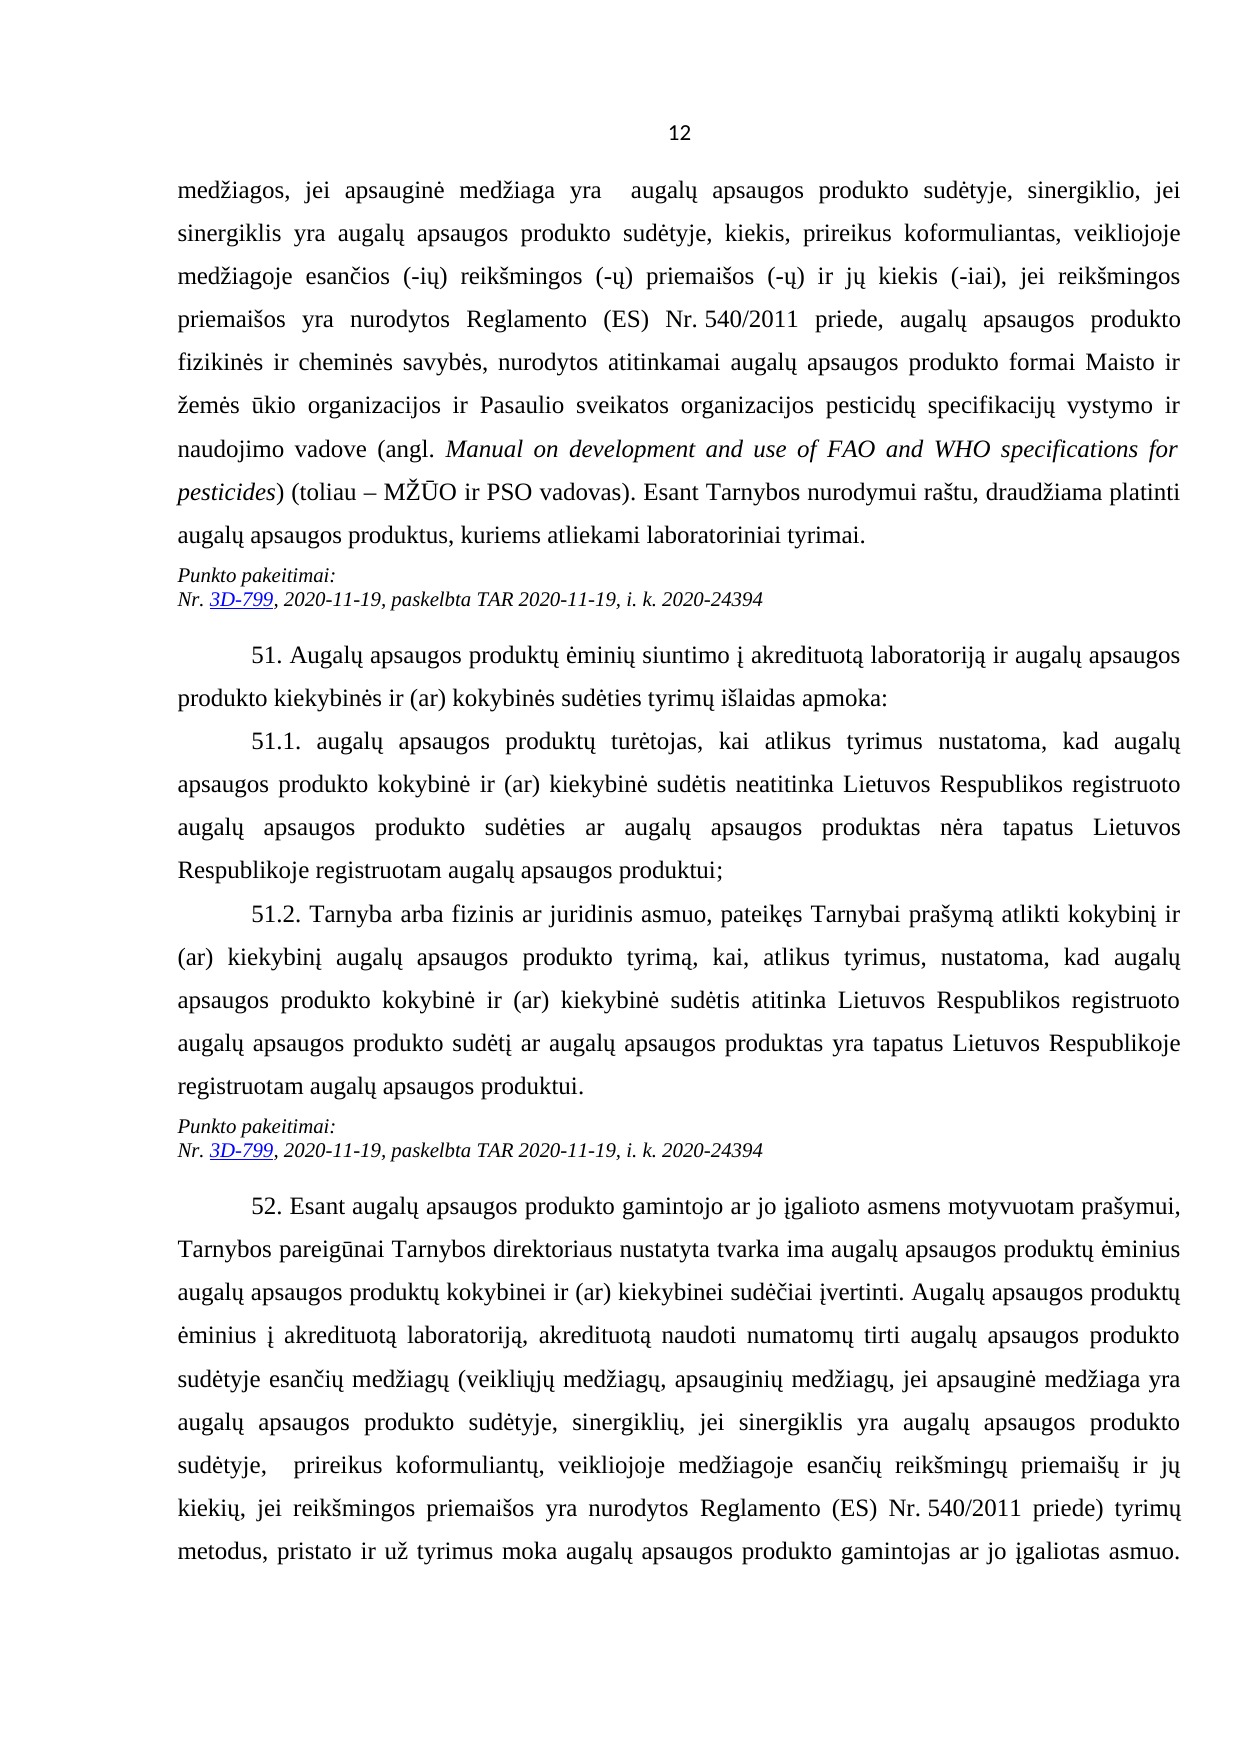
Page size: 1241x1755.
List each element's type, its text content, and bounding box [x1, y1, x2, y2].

text Nr. 3D-799, 2020-11-19, paskelbta TAR 2020-11-19, i. k. 2020-24394 [177, 587, 1181, 611]
text 52. Esant augalų apsaugos produkto gamintojo ar jo įgalioto asmens motyvuotam prašymui, Tarnybos pareigūnai Tarnybos direktoriaus nustatyta tvarka ima augalų apsaugos produktų ėminius augalų apsaugos produktų kokybinei ir (ar) kiekybinei sudėčiai įvertinti. Augalų apsaugos produktų ėminius į akredituotą laboratoriją, akredituotą naudoti numatomų tirti augalų apsaugos produkto sudėtyje esančių medžiagų (veikliųjų medžiagų, apsauginių medžiagų, jei apsauginė medžiaga yra augalų apsaugos produkto sudėtyje, sinergiklių, jei sinergiklis yra augalų apsaugos produkto sudėtyje, prireikus koformuliantų, veikliojoje medžiagoje esančių reikšmingų priemaišų ir jų kiekių, jei reikšmingos priemaišos yra nurodytos Reglamento (ES) Nr. 540/2011 priede) tyrimų metodus, pristato ir už tyrimus moka augalų apsaugos produkto gamintojas ar jo įgaliotas asmuo. [177, 1191, 1181, 1565]
text Punkto pakeitimai: [177, 563, 1181, 587]
text Punkto pakeitimai: [177, 1114, 1181, 1138]
text medžiagos, jei apsauginė medžiaga yra augalų apsaugos produkto sudėtyje, sinergiklio, jei sinergiklis yra augalų apsaugos produkto sudėtyje, kiekis, prireikus koformuliantas, veikliojoje medžiagoje esančios (-ių) reikšmingos (-ų) priemaišos (-ų) ir jų kiekis (-iai), jei reikšmingos priemaišos yra nurodytos Reglamento (ES) Nr. 540/2011 priede, augalų apsaugos produkto fizikinės ir cheminės savybės, nurodytos atitinkamai augalų apsaugos produkto formai Maisto ir žemės ūkio organizacijos ir Pasaulio sveikatos organizacijos pesticidų specifikacijų vystymo ir naudojimo vadove (angl. Manual on development and use of FAO and WHO specifications for pesticides) (toliau – MŽŪO ir PSO vadovas). Esant Tarnybos nurodymui raštu, draudžiama platinti augalų apsaugos produktus, kuriems atliekami laboratoriniai tyrimai. [177, 175, 1181, 549]
text 51.2. Tarnyba arba fizinis ar juridinis asmuo, pateikęs Tarnybai prašymą atlikti kokybinį ir (ar) kiekybinį augalų apsaugos produkto tyrimą, kai, atlikus tyrimus, nustatoma, kad augalų apsaugos produkto kokybinė ir (ar) kiekybinė sudėtis atitinka Lietuvos Respublikos registruoto augalų apsaugos produkto sudėtį ar augalų apsaugos produktas yra tapatus Lietuvos Respublikoje registruotam augalų apsaugos produktui. [177, 899, 1181, 1100]
text 51. Augalų apsaugos produktų ėminių siuntimo į akredituotą laboratoriją ir augalų apsaugos produkto kiekybinės ir (ar) kokybinės sudėties tyrimų išlaidas apmoka: [177, 640, 1181, 712]
text Nr. 3D-799, 2020-11-19, paskelbta TAR 2020-11-19, i. k. 2020-24394 [177, 1138, 1181, 1162]
text 51.1. augalų apsaugos produktų turėtojas, kai atlikus tyrimus nustatoma, kad augalų apsaugos produkto kokybinė ir (ar) kiekybinė sudėtis neatitinka Lietuvos Respublikos registruoto augalų apsaugos produkto sudėties ar augalų apsaugos produktas nėra tapatus Lietuvos Respublikoje registruotam augalų apsaugos produktui; [177, 726, 1181, 884]
